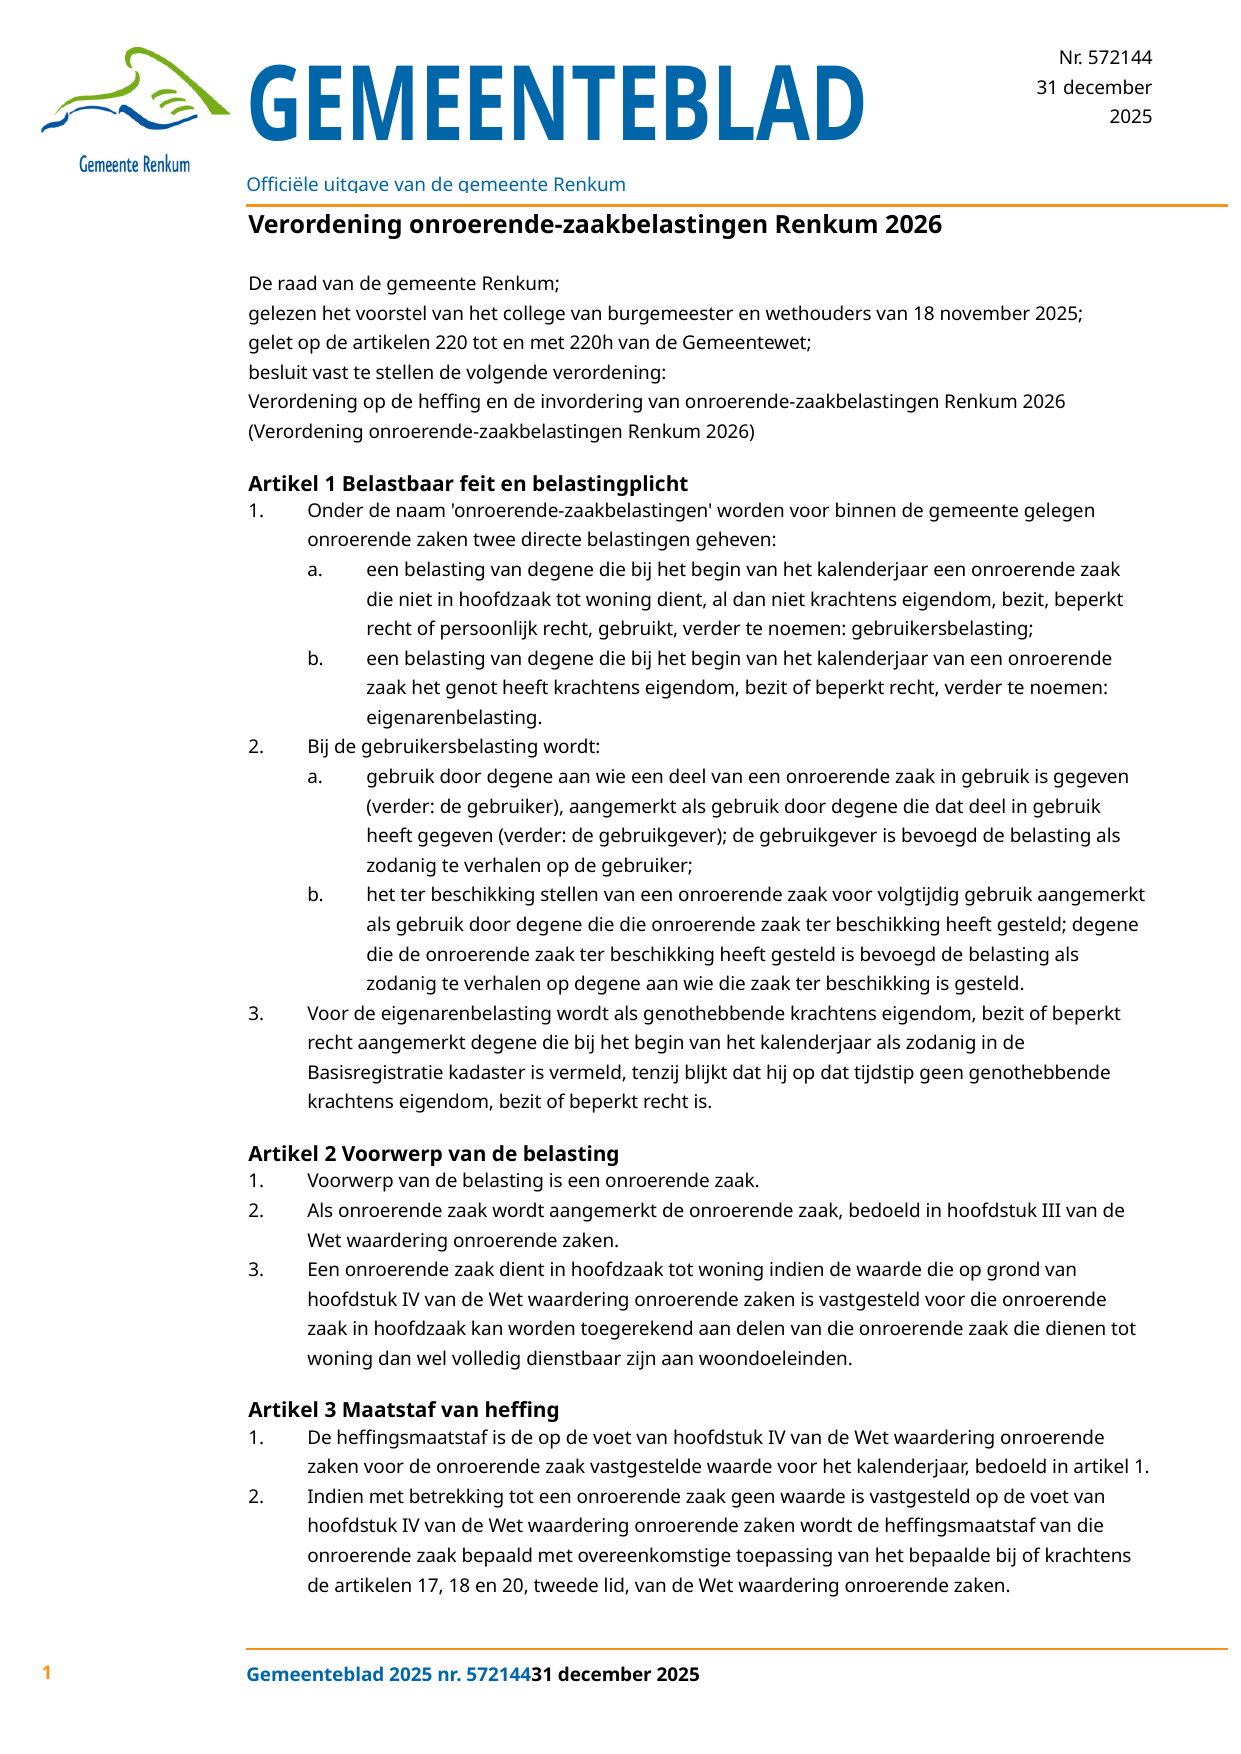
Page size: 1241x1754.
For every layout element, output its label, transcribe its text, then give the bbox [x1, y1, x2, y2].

text Artikel 3 Maatstaf van heffing [248, 1396, 1152, 1424]
text besluit vast te stellen de volgende verordening: [248, 359, 1152, 385]
list gebruik door degene aan wie een deel van een onroerende zaak in gebruik is gegeven (verder: de gebruiker), aangemerkt als gebruik door degene die dat deel in gebruik heeft gegeven (verder: de gebruikgever); de gebruikgever is bevoegd de belasting als zodanig te verhalen op de gebruiker; [307, 763, 1152, 878]
list het ter beschikking stellen van een onroerende zaak voor volgtijdig gebruik aangemerkt als gebruik door degene die die onroerende zaak ter beschikking heeft gesteld; degene die de onroerende zaak ter beschikking heeft gesteld is bevoegd de belasting als zodanig te verhalen op degene aan wie die zaak ter beschikking is gesteld. [307, 882, 1152, 996]
text Verordening op de heffing en de invordering van onroerende-zaakbelastingen Renkum 2026 [248, 389, 1152, 414]
list Bij de gebruikersbelasting wordt: [248, 734, 1152, 759]
text Artikel 2 Voorwerp van de belasting [248, 1139, 1152, 1168]
list Voorwerp van de belasting is een onroerende zaak. [248, 1168, 1152, 1193]
text Verordening onroerende-zaakbelastingen Renkum 2026 [248, 207, 1152, 241]
picture [41, 47, 231, 172]
list Een onroerende zaak dient in hoofdzaak tot woning indien de waarde die op grond van hoofdstuk IV van de Wet waardering onroerende zaken is vastgesteld voor die onroerende zaak in hoofdzaak kan worden toegerekend aan delen van die onroerende zaak die dienen tot woning dan wel volledig dienstbaar zijn aan woondoeleinden. [248, 1256, 1152, 1371]
list Onder de naam 'onroerende-zaakbelastingen' worden voor binnen de gemeente gelegen onroerende zaken twee directe belastingen geheven: [248, 497, 1152, 552]
text gelezen het voorstel van het college van burgemeester en wethouders van 18 november 2025; [248, 300, 1152, 326]
list een belasting van degene die bij het begin van het kalenderjaar een onroerende zaak die niet in hoofdzaak tot woning dient, al dan niet krachtens eigendom, bezit, beperkt recht of persoonlijk recht, gebruikt, verder te noemen: gebruikersbelasting; [307, 556, 1152, 641]
text (Verordening onroerende-zaakbelastingen Renkum 2026) [248, 418, 1152, 444]
text De raad van de gemeente Renkum; [248, 270, 1152, 296]
list een belasting van degene die bij het begin van het kalenderjaar van een onroerende zaak het genot heeft krachtens eigendom, bezit of beperkt recht, verder te noemen: eigenarenbelasting. [307, 645, 1152, 730]
list Voor de eigenarenbelasting wordt als genothebbende krachtens eigendom, bezit of beperkt recht aangemerkt degene die bij het begin van het kalenderjaar als zodanig in de Basisregistratie kadaster is vermeld, tenzij blijkt dat hij op dat tijdstip geen genothebbende krachtens eigendom, bezit of beperkt recht is. [248, 1000, 1152, 1114]
list Als onroerende zaak wordt aangemerkt de onroerende zaak, bedoeld in hoofdstuk III van de Wet waardering onroerende zaken. [248, 1197, 1152, 1252]
text gelet op de artikelen 220 tot en met 220h van de Gemeentewet; [248, 329, 1152, 355]
list De heffingsmaatstaf is de op de voet van hoofdstuk IV van de Wet waardering onroerende zaken voor de onroerende zaak vastgestelde waarde voor het kalenderjaar, bedoeld in artikel 1. [248, 1424, 1152, 1479]
list Indien met betrekking tot een onroerende zaak geen waarde is vastgesteld op de voet van hoofdstuk IV van de Wet waardering onroerende zaken wordt de heffingsmaatstaf van die onroerende zaak bepaald met overeenkomstige toepassing van het bepaalde bij of krachtens de artikelen 17, 18 en 20, tweede lid, van de Wet waardering onroerende zaken. [248, 1483, 1152, 1598]
text Artikel 1 Belastbaar feit en belastingplicht [248, 469, 1152, 497]
